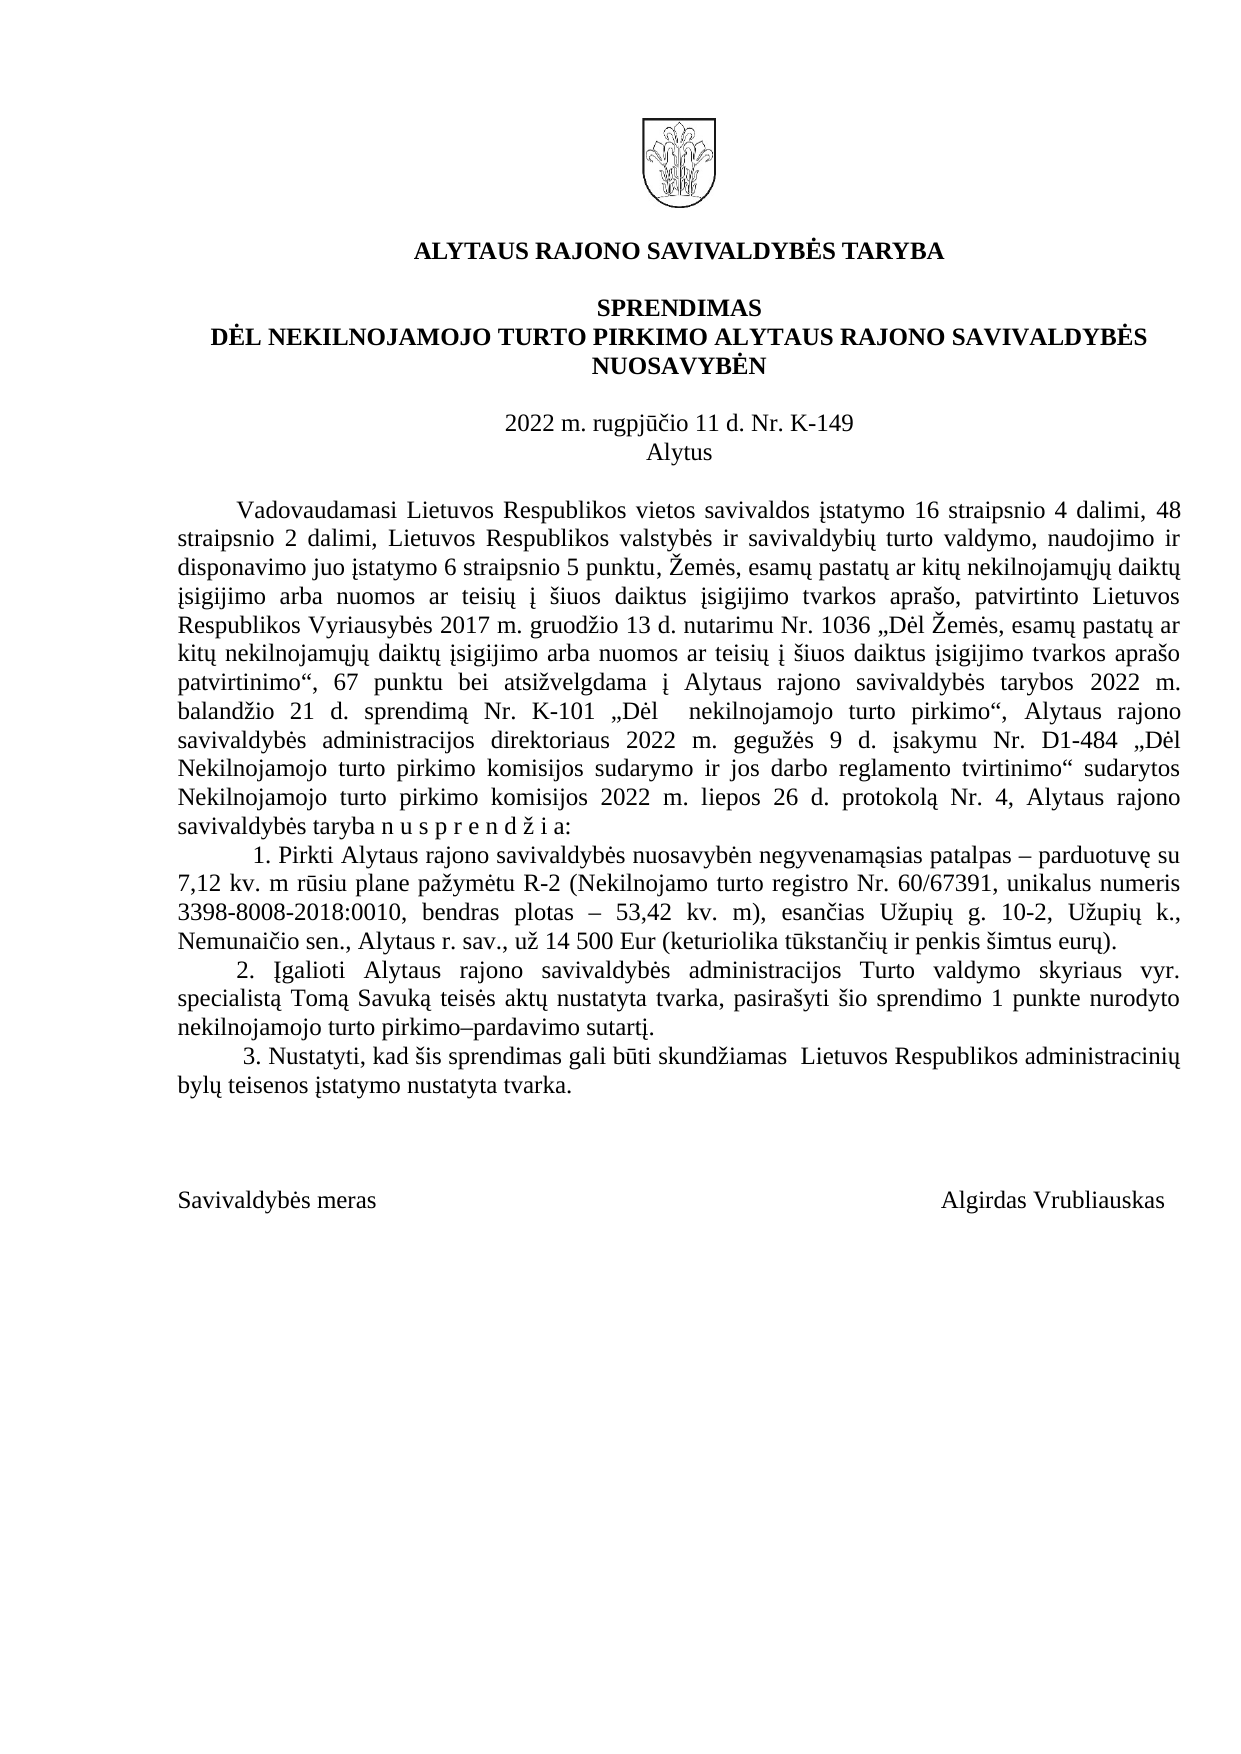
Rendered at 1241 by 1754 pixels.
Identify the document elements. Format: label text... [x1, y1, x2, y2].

text SPRENDIMAS [177, 293, 1181, 322]
text 3. Nustatyti, kad šis sprendimas gali būti skundžiamas Lietuvos Respublikos administracinių bylų teisenos įstatymo nustatyta tvarka. [177, 1041, 1181, 1098]
text 2. Įgalioti Alytaus rajono savivaldybės administracijos Turto valdymo skyriaus vyr. specialistą Tomą Savuką teisės aktų nustatyta tvarka, pasirašyti šio sprendimo 1 punkte nurodyto nekilnojamojo turto pirkimo–pardavimo sutartį. [177, 955, 1181, 1041]
subtitle Alytus [177, 437, 1181, 466]
text 1. Pirkti Alytaus rajono savivaldybės nuosavybėn negyvenamąsias patalpas – parduotuvę su 7,12 kv. m rūsiu plane pažymėtu R-2 (Nekilnojamo turto registro Nr. 60/67391, unikalus numeris 3398-8008-2018:0010, bendras plotas – 53,42 kv. m), esančias Užupių g. 10-2, Užupių k., Nemunaičio sen., Alytaus r. sav., už 14 500 Eur (keturiolika tūkstančių ir penkis šimtus eurų). [177, 840, 1181, 955]
text Vadovaudamasi Lietuvos Respublikos vietos savivaldos įstatymo 16 straipsnio 4 dalimi, 48 straipsnio 2 dalimi, Lietuvos Respublikos valstybės ir savivaldybių turto valdymo, naudojimo ir disponavimo juo įstatymo 6 straipsnio 5 punktu, Žemės, esamų pastatų ar kitų nekilnojamųjų daiktų įsigijimo arba nuomos ar teisių į šiuos daiktus įsigijimo tvarkos aprašo, patvirtinto Lietuvos Respublikos Vyriausybės 2017 m. gruodžio 13 d. nutarimu Nr. 1036 „Dėl Žemės, esamų pastatų ar kitų nekilnojamųjų daiktų įsigijimo arba nuomos ar teisių į šiuos daiktus įsigijimo tvarkos aprašo patvirtinimo“, 67 punktu bei atsižvelgdama į Alytaus rajono savivaldybės tarybos 2022 m. balandžio 21 d. sprendimą Nr. K-101 „Dėl nekilnojamojo turto pirkimo“, Alytaus rajono savivaldybės administracijos direktoriaus 2022 m. gegužės 9 d. įsakymu Nr. D1-484 „Dėl Nekilnojamojo turto pirkimo komisijos sudarymo ir jos darbo reglamento tvirtinimo“ sudarytos Nekilnojamojo turto pirkimo komisijos 2022 m. liepos 26 d. protokolą Nr. 4, Alytaus rajono savivaldybės taryba n u s p r e n d ž i a: [177, 495, 1181, 840]
text Savivaldybės meras Algirdas Vrubliauskas [177, 1185, 1181, 1213]
text 2022 m. rugpjūčio 11 d. Nr. K-149 [177, 408, 1181, 437]
text ALYTAUS RAJONO SAVIVALDYBĖS TARYBA [177, 236, 1181, 265]
text DĖL NEKILNOJAMOJO TURTO PIRKIMO ALYTAUS RAJONO SAVIVALDYBĖS NUOSAVYBĖN [177, 322, 1181, 380]
